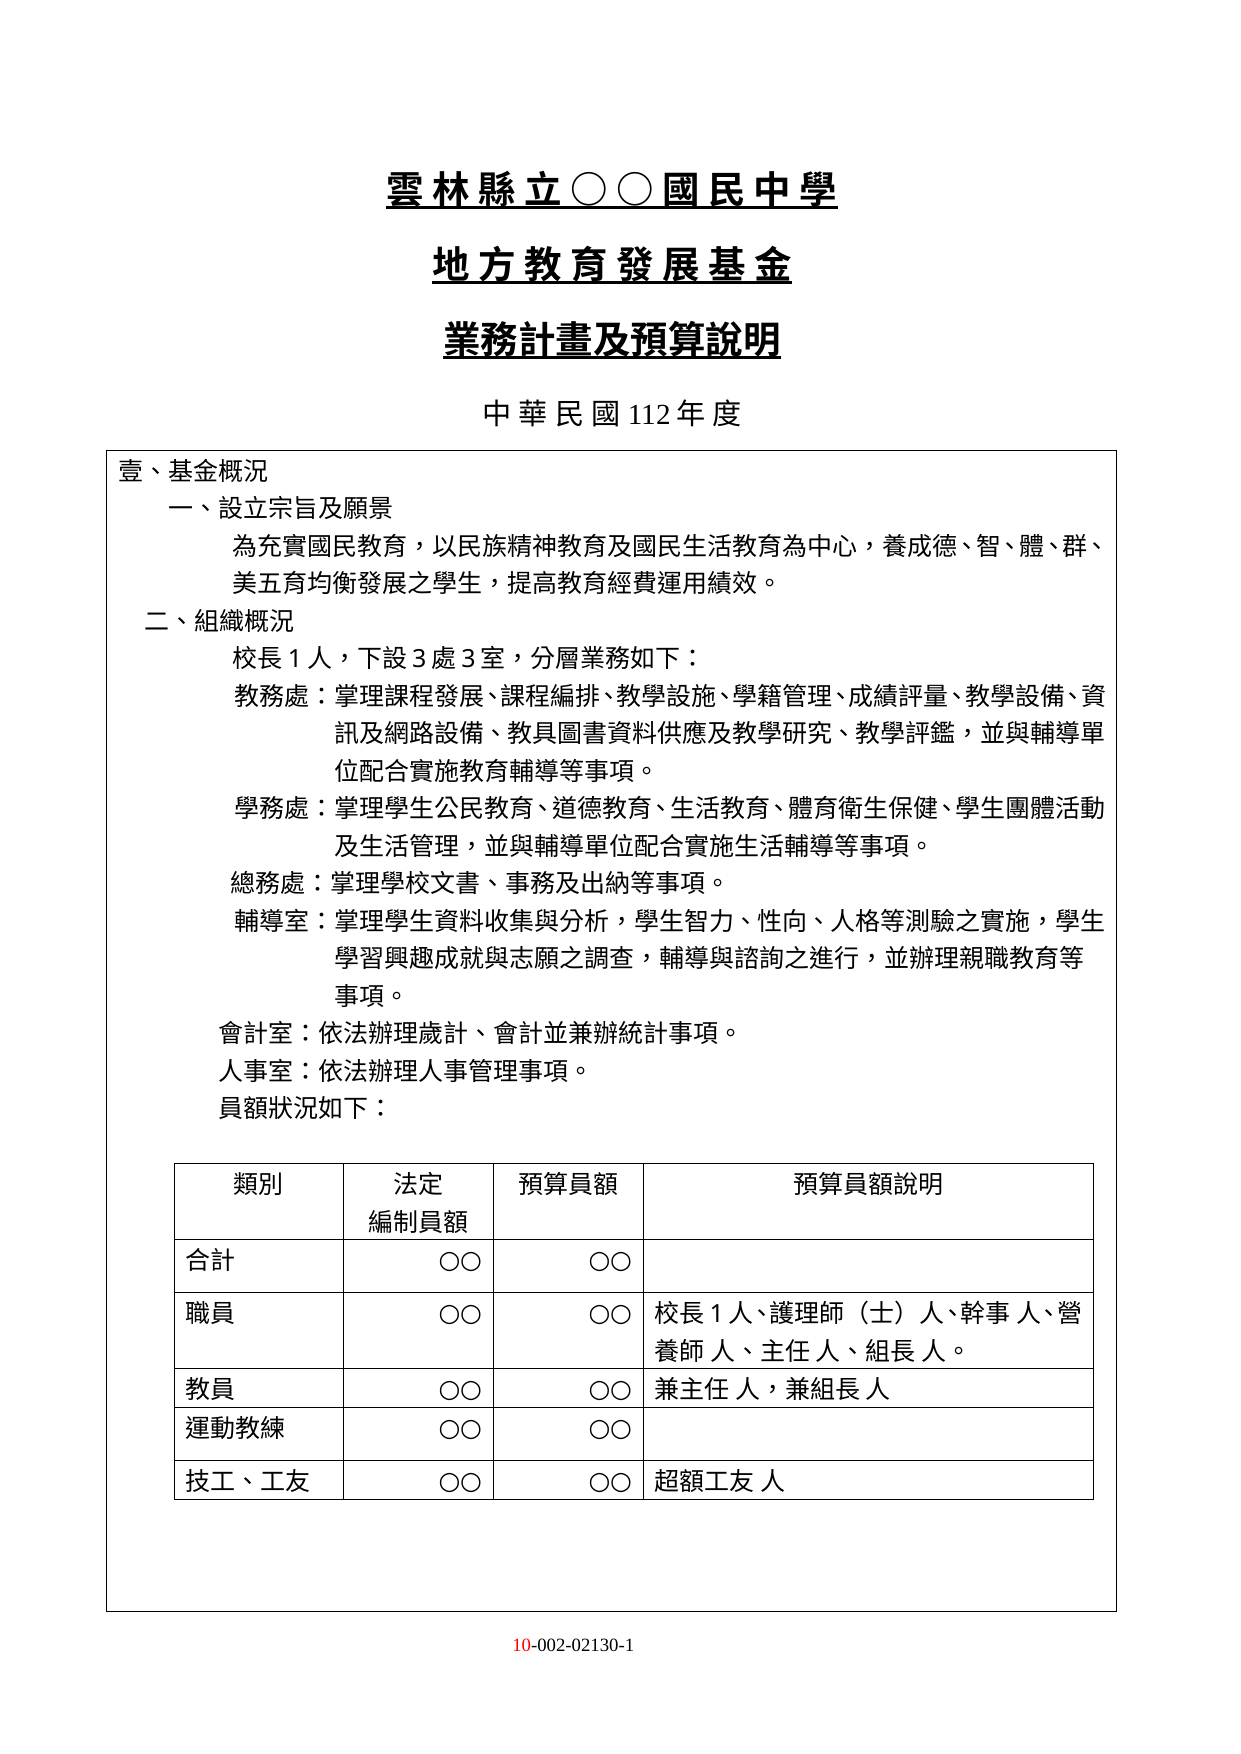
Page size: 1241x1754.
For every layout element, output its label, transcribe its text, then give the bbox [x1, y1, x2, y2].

table_cell ○○ [344, 1240, 493, 1292]
table_cell ○○ [494, 1369, 643, 1407]
table_cell [644, 1240, 1093, 1292]
table_cell ○○ [344, 1369, 493, 1407]
table_header 雲 林 縣 立 ○ ○ 國 民 中 學 地 方 教 育 發 展 基 金 業務計畫及預算說明 中 華 民 國 112年 度 [107, 150, 1117, 449]
table_cell ○○ [494, 1461, 643, 1498]
table_cell ○○ [494, 1408, 643, 1460]
table_cell ○○ [344, 1461, 493, 1498]
table_cell 技工、工友 [175, 1461, 343, 1498]
table_header 預算員額 [494, 1164, 643, 1239]
table_header 預算員額說明 [644, 1164, 1093, 1239]
table_cell 校長1人、護理師（士）人、幹事 人、營養師 人、主任 人、組長 人。 [644, 1293, 1093, 1368]
table_cell ○○ [344, 1293, 493, 1368]
table_cell [644, 1408, 1093, 1460]
table_cell 教員 [175, 1369, 343, 1407]
table_cell 超額工友 人 [644, 1461, 1093, 1498]
table_cell ○○ [494, 1293, 643, 1368]
table_header 類別 [175, 1164, 343, 1239]
table_cell 兼主任 人，兼組長 人 [644, 1369, 1093, 1407]
table_cell ○○ [344, 1408, 493, 1460]
table_cell 壹、基金概況 一、設立宗旨及願景 為充實國民教育，以民族精神教育及國民生活教育為中心，養成德、智、體、群、美五育均衡發展之學生，提高教育經費運用績效。 二、組織概況 校長1人，下設3處3室，分層業務如下： 教務處：掌理課程發展、課程編排、教學設施、學籍管理、成績評量、教學設備、資訊及網路設備、教具圖書資料供應及教學研究、教學評鑑，並與輔導單位配合實施教育輔導等事項。 學務處：掌理學生公民教育、道德教育、生活教育、體育衛生保健、學生團體活動及生活管理，並與輔導單位配合實施生活輔導等事項。 總務處：掌理學校文書、事務及出納等事項。 輔導室：掌理學生資料收集與分析，學生智力、性向、人格等測驗之實施，學生學習興趣成就與志願之調查，輔導與諮詢之進行，並辦理親職教育等事項。 會計室：依法辦理歲計、會計並兼辦統計事項。 人事室：依法辦理人事管理事項。 員額狀況如下： [107, 451, 1116, 1611]
table_cell 運動教練 [175, 1408, 343, 1460]
table_header 法定 編制員額 [344, 1164, 493, 1239]
table_cell ○○ [494, 1240, 643, 1292]
table_cell 合計 [175, 1240, 343, 1292]
table_cell 職員 [175, 1293, 343, 1368]
